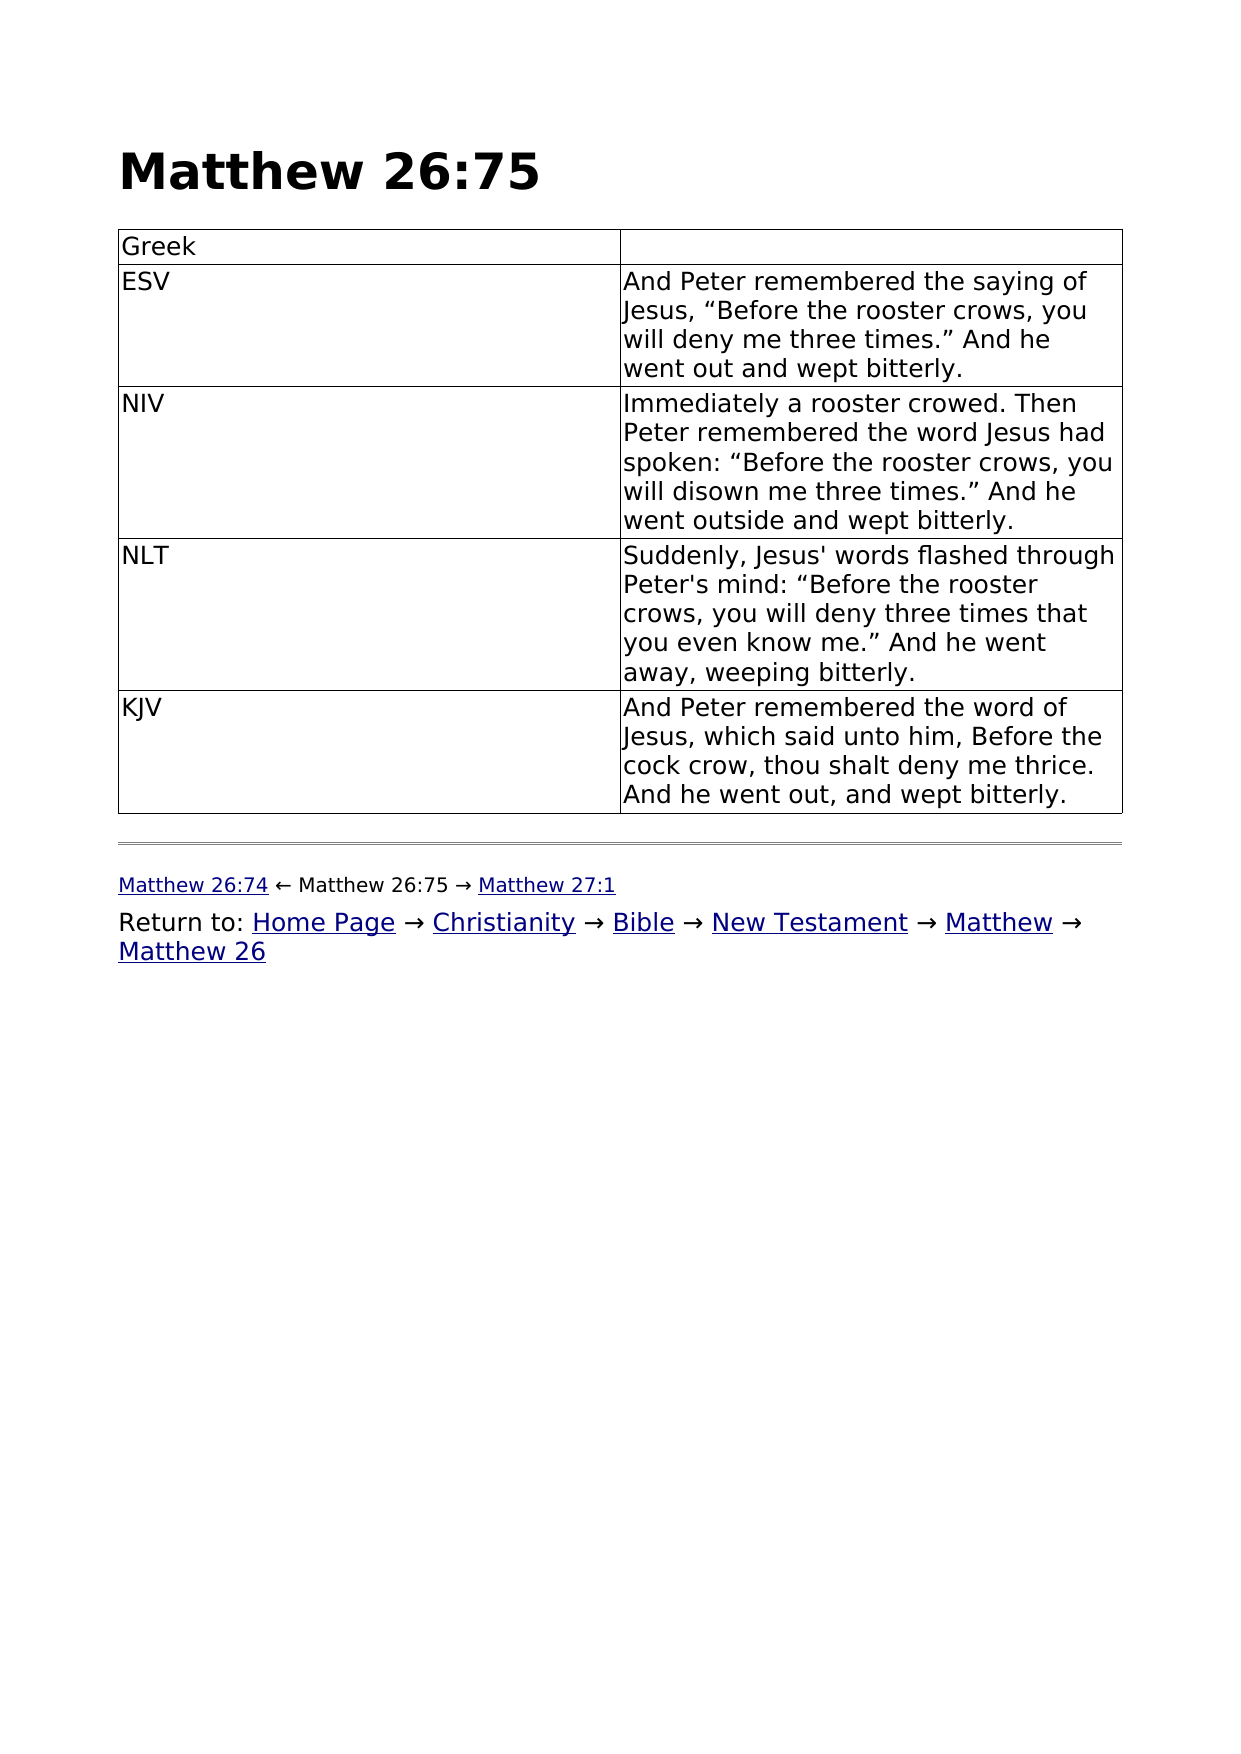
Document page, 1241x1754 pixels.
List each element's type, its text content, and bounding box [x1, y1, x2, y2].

table_cell And Peter remembered the saying of Jesus, “Before the rooster crows, you will deny me three times.” And he went out and wept bitterly. [621, 265, 1122, 386]
text Matthew 26:74 ← Matthew 26:75 → Matthew 27:1 [118, 874, 1122, 908]
table_header Greek [119, 230, 620, 264]
subtitle Matthew 26:75 [118, 143, 1122, 201]
table_header [621, 230, 1122, 264]
table_cell NLT [119, 539, 620, 690]
table_cell KJV [119, 691, 620, 812]
text Return to: Home Page → Christianity → Bible → New Testament → Matthew → Matthew 26 [118, 908, 1122, 966]
table_cell And Peter remembered the word of Jesus, which said unto him, Before the cock crow, thou shalt deny me thrice. And he went out, and wept bitterly. [621, 691, 1122, 812]
table_cell ESV [119, 265, 620, 386]
table_cell Suddenly, Jesus' words flashed through Peter's mind: “Before the rooster crows, you will deny three times that you even know me.” And he went away, weeping bitterly. [621, 539, 1122, 690]
table_cell Immediately a rooster crowed. Then Peter remembered the word Jesus had spoken: “Before the rooster crows, you will disown me three times.” And he went outside and wept bitterly. [621, 387, 1122, 538]
table_cell NIV [119, 387, 620, 538]
